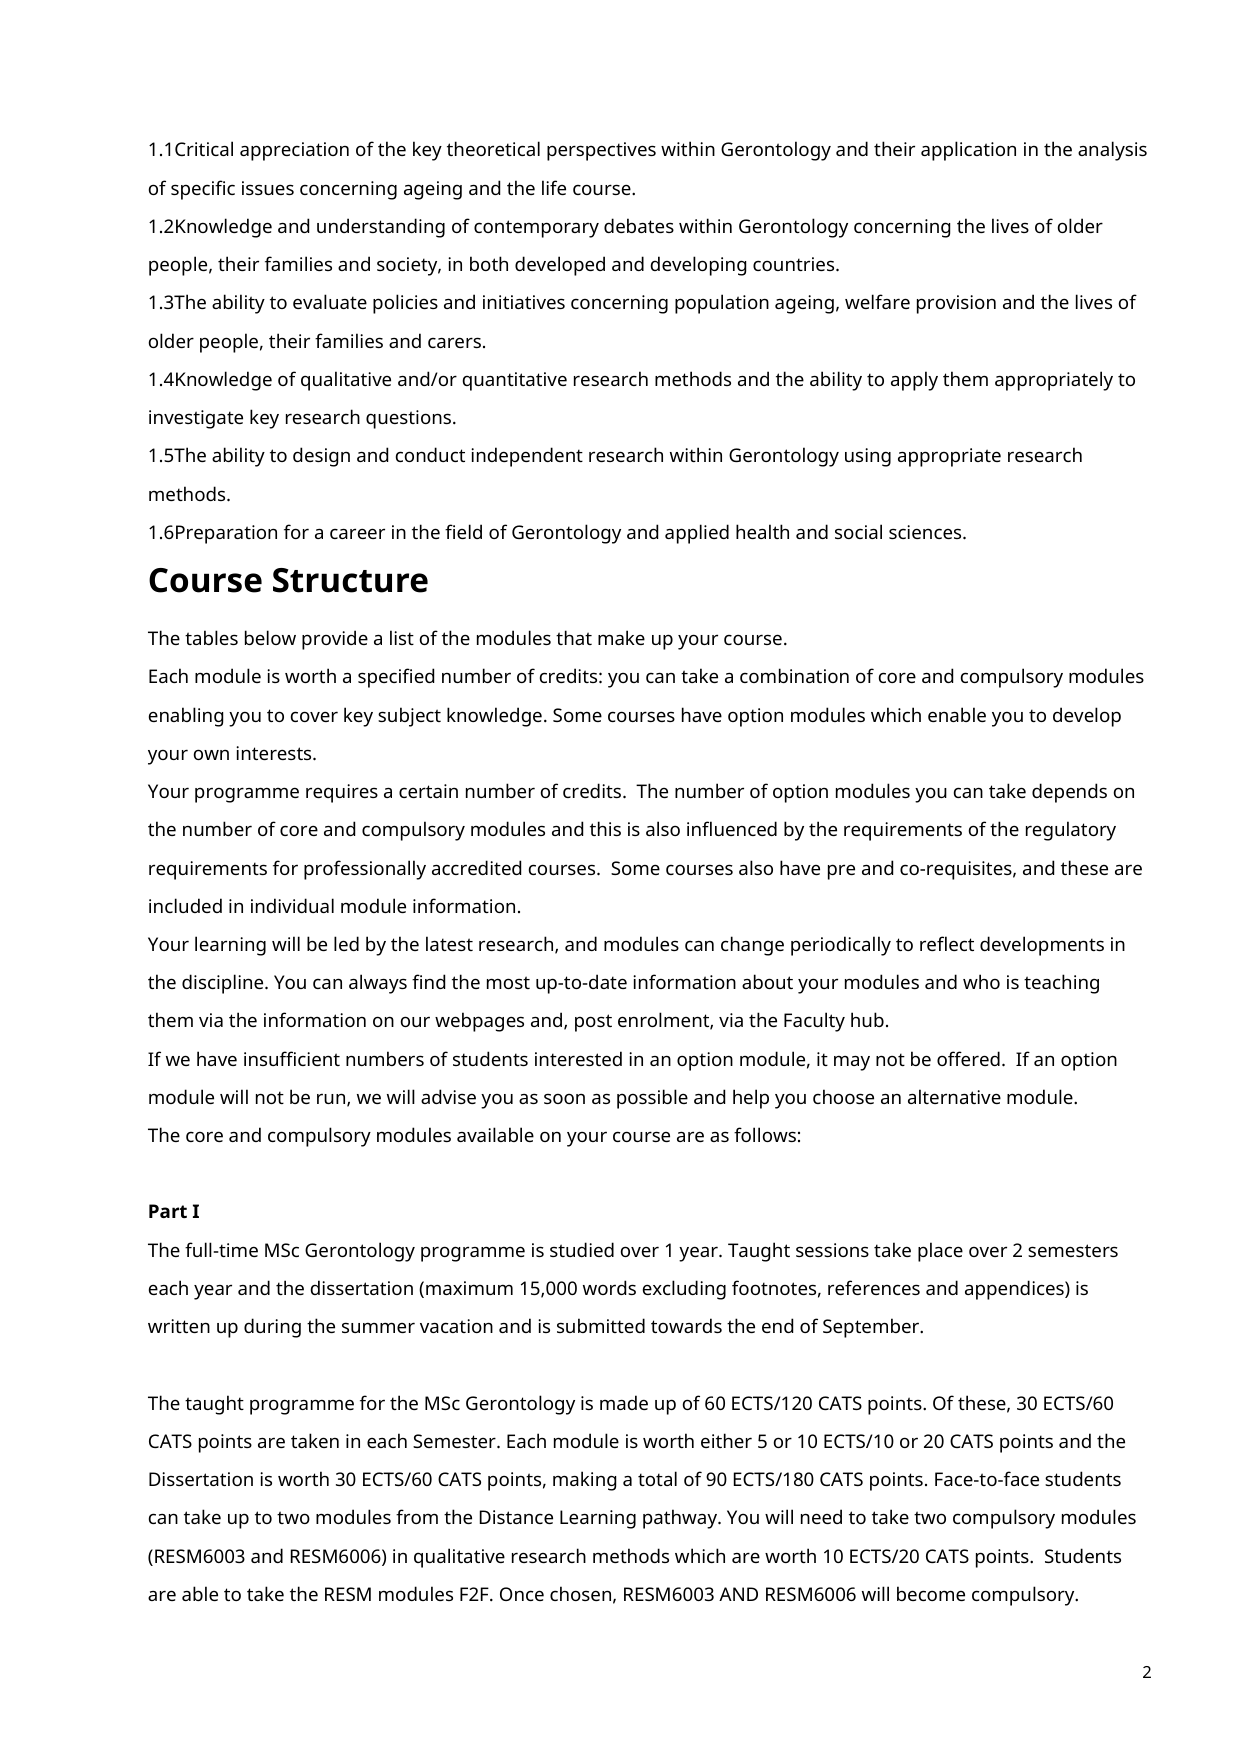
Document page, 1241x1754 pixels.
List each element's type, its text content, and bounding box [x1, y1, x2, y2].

subtitle Course Structure [148, 557, 1152, 603]
table_header Part I The full-time MSc Gerontology programme is studied over 1 year. Taught sessions take place over 2 semesters each year and the dissertation (maximum 15,000 words excluding footnotes, references and appendices) is written up during the summer vacation and is submitted towards the end of September. The taught programme for the MSc Gerontology is made up of 60 ECTS/120 CATS points. Of these, 30 ECTS/60 CATS points are taken in each Semester. Each module is worth either 5 or 10 ECTS/10 or 20 CATS points and the Dissertation is worth 30 ECTS/60 CATS points, making a total of 90 ECTS/180 CATS points. Face-to-face students can take up to two modules from the Distance Learning pathway. You will need to take two compulsory modules (RESM6003 and RESM6006) in qualitative research methods which are worth 10 ECTS/20 CATS points. Students are able to take the RESM modules F2F. Once chosen, RESM6003 AND RESM6006 will become compulsory. [136, 1161, 1152, 1617]
text Your learning will be led by the latest research, and modules can change periodically to reflect developments in the discipline. You can always find the most up-to-date information about your modules and who is teaching them via the information on our webpages and, post enrolment, via the Faculty hub. [148, 931, 1152, 1033]
text 1.1Critical appreciation of the key theoretical perspectives within Gerontology and their application in the analysis of specific issues concerning ageing and the life course. 1.2Knowledge and understanding of contemporary debates within Gerontology concerning the lives of older people, their families and society, in both developed and developing countries. 1.3The ability to evaluate policies and initiatives concerning population ageing, welfare provision and the lives of older people, their families and carers. 1.4Knowledge of qualitative and/or quantitative research methods and the ability to apply them appropriately to investigate key research questions. 1.5The ability to design and conduct independent research within Gerontology using appropriate research methods. 1.6Preparation for a career in the field of Gerontology and applied health and social sciences. [148, 137, 1152, 544]
text Your programme requires a certain number of credits. The number of option modules you can take depends on the number of core and compulsory modules and this is also influenced by the requirements of the regulatory requirements for professionally accredited courses. Some courses also have pre and co-requisites, and these are included in individual module information. [148, 778, 1152, 918]
text The tables below provide a list of the modules that make up your course. [148, 625, 1152, 651]
text The core and compulsory modules available on your course are as follows: [148, 1122, 1152, 1148]
text Each module is worth a specified number of credits: you can take a combination of core and compulsory modules enabling you to cover key subject knowledge. Some courses have option modules which enable you to develop your own interests. [148, 664, 1152, 766]
text If we have insufficient numbers of students interested in an option module, it may not be offered. If an option module will not be run, we will advise you as soon as possible and help you choose an alternative module. [148, 1046, 1152, 1110]
